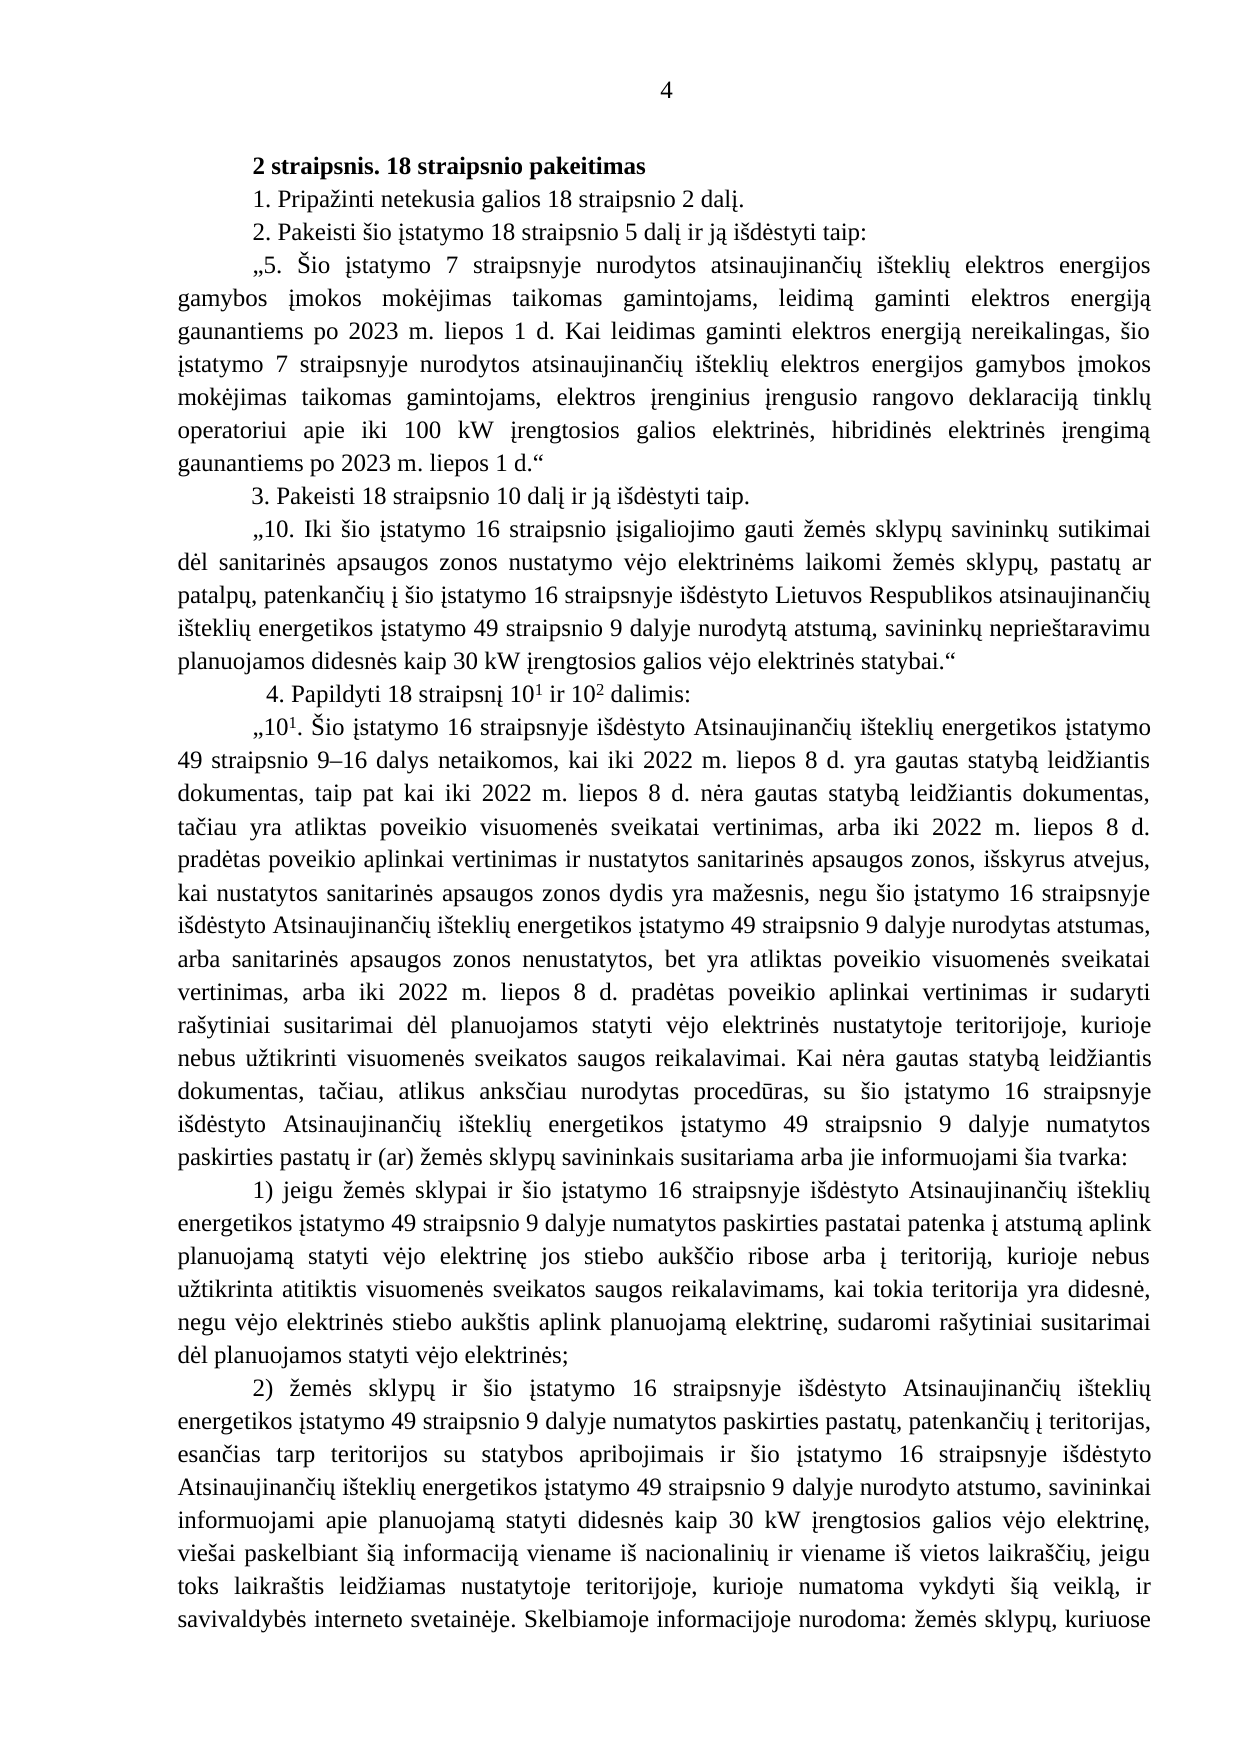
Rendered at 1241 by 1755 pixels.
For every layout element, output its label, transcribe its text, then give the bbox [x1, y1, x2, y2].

text 1. Pripažinti netekusia galios 18 straipsnio 2 dalį. [252, 184, 1152, 213]
text 3. Pakeisti 18 straipsnio 10 dalį ir ją išdėstyti taip. [251, 481, 1152, 510]
text 2. Pakeisti šio įstatymo 18 straipsnio 5 dalį ir ją išdėstyti taip: [252, 217, 1152, 246]
text 1) jeigu žemės sklypai ir šio įstatymo 16 straipsnyje išdėstyto Atsinaujinančių išteklių energetikos įstatymo 49 straipsnio 9 dalyje numatytos paskirties pastatai patenka į atstumą aplink planuojamą statyti vėjo elektrinę jos stiebo aukščio ribose arba į teritoriją, kurioje nebus užtikrinta atitiktis visuomenės sveikatos saugos reikalavimams, kai tokia teritorija yra didesnė, negu vėjo elektrinės stiebo aukštis aplink planuojamą elektrinę, sudaromi rašytiniai susitarimai dėl planuojamos statyti vėjo elektrinės; [177, 1175, 1152, 1369]
text 2) žemės sklypų ir šio įstatymo 16 straipsnyje išdėstyto Atsinaujinančių išteklių energetikos įstatymo 49 straipsnio 9 dalyje numatytos paskirties pastatų, patenkančių į teritorijas, esančias tarp teritorijos su statybos apribojimais ir šio įstatymo 16 straipsnyje išdėstyto Atsinaujinančių išteklių energetikos įstatymo 49 straipsnio 9 dalyje nurodyto atstumo, savininkai informuojami apie planuojamą statyti didesnės kaip 30 kW įrengtosios galios vėjo elektrinę, viešai paskelbiant šią informaciją viename iš nacionalinių ir viename iš vietos laikraščių, jeigu toks laikraštis leidžiamas nustatytoje teritorijoje, kurioje numatoma vykdyti šią veiklą, ir savivaldybės interneto svetainėje. Skelbiamoje informacijoje nurodoma: žemės sklypų, kuriuose [177, 1373, 1152, 1633]
text 2 straipsnis. 18 straipsnio pakeitimas [252, 151, 1152, 180]
text „10. Iki šio įstatymo 16 straipsnio įsigaliojimo gauti žemės sklypų savininkų sutikimai dėl sanitarinės apsaugos zonos nustatymo vėjo elektrinėms laikomi žemės sklypų, pastatų ar patalpų, patenkančių į šio įstatymo 16 straipsnyje išdėstyto Lietuvos Respublikos atsinaujinančių išteklių energetikos įstatymo 49 straipsnio 9 dalyje nurodytą atstumą, savininkų neprieštaravimu planuojamos didesnės kaip 30 kW įrengtosios galios vėjo elektrinės statybai.“ [177, 514, 1152, 675]
text 4. Papildyti 18 straipsnį 101 ir 102 dalimis: [266, 679, 1152, 708]
text „5. Šio įstatymo 7 straipsnyje nurodytos atsinaujinančių išteklių elektros energijos gamybos įmokos mokėjimas taikomas gamintojams, leidimą gaminti elektros energiją gaunantiems po 2023 m. liepos 1 d. Kai leidimas gaminti elektros energiją nereikalingas, šio įstatymo 7 straipsnyje nurodytos atsinaujinančių išteklių elektros energijos gamybos įmokos mokėjimas taikomas gamintojams, elektros įrenginius įrengusio rangovo deklaraciją tinklų operatoriui apie iki 100 kW įrengtosios galios elektrinės, hibridinės elektrinės įrengimą gaunantiems po 2023 m. liepos 1 d.“ [177, 250, 1152, 477]
text „101. Šio įstatymo 16 straipsnyje išdėstyto Atsinaujinančių išteklių energetikos įstatymo 49 straipsnio 9–16 dalys netaikomos, kai iki 2022 m. liepos 8 d. yra gautas statybą leidžiantis dokumentas, taip pat kai iki 2022 m. liepos 8 d. nėra gautas statybą leidžiantis dokumentas, tačiau yra atliktas poveikio visuomenės sveikatai vertinimas, arba iki 2022 m. liepos 8 d. pradėtas poveikio aplinkai vertinimas ir nustatytos sanitarinės apsaugos zonos, išskyrus atvejus, kai nustatytos sanitarinės apsaugos zonos dydis yra mažesnis, negu šio įstatymo 16 straipsnyje išdėstyto Atsinaujinančių išteklių energetikos įstatymo 49 straipsnio 9 dalyje nurodytas atstumas, arba sanitarinės apsaugos zonos nenustatytos, bet yra atliktas poveikio visuomenės sveikatai vertinimas, arba iki 2022 m. liepos 8 d. pradėtas poveikio aplinkai vertinimas ir sudaryti rašytiniai susitarimai dėl planuojamos statyti vėjo elektrinės nustatytoje teritorijoje, kurioje nebus užtikrinti visuomenės sveikatos saugos reikalavimai. Kai nėra gautas statybą leidžiantis dokumentas, tačiau, atlikus anksčiau nurodytas procedūras, su šio įstatymo 16 straipsnyje išdėstyto Atsinaujinančių išteklių energetikos įstatymo 49 straipsnio 9 dalyje numatytos paskirties pastatų ir (ar) žemės sklypų savininkais susitariama arba jie informuojami šia tvarka: [177, 712, 1152, 1171]
